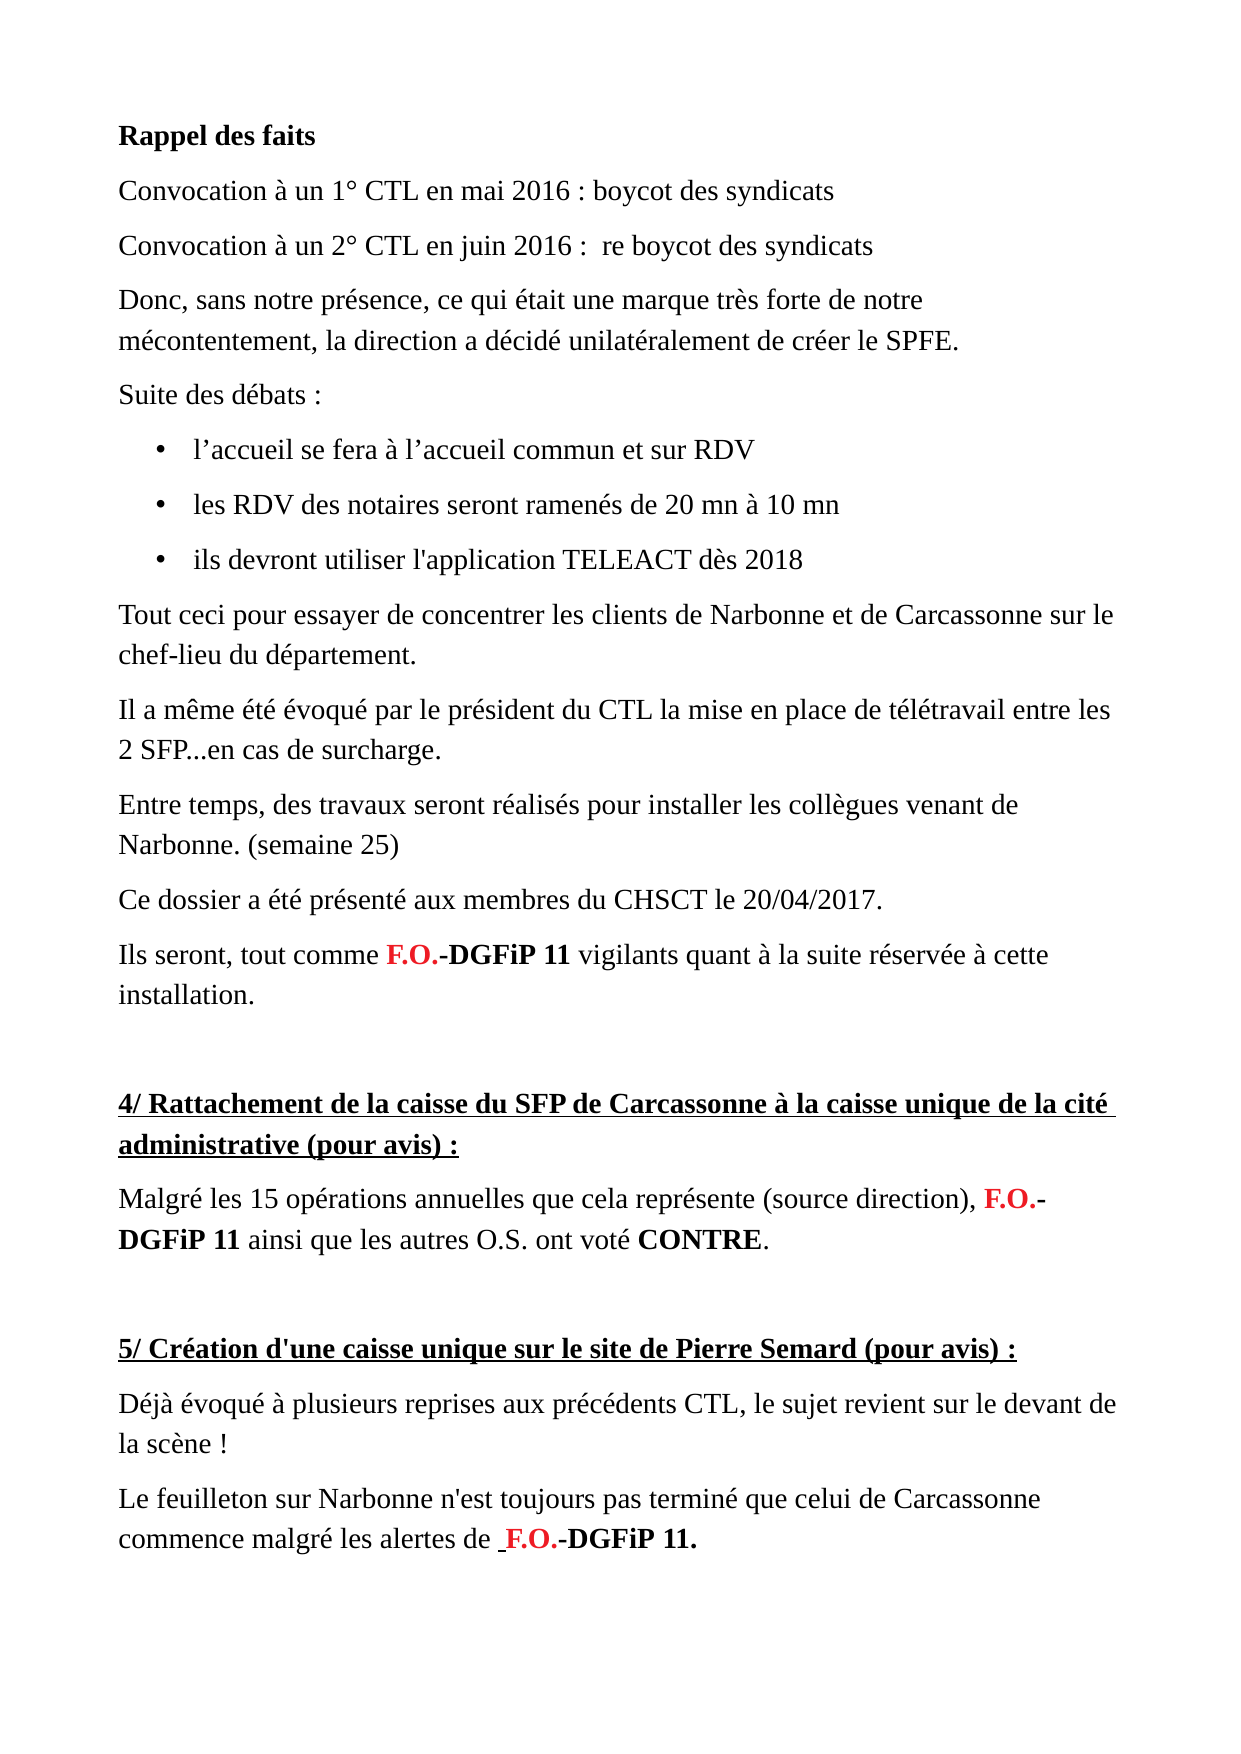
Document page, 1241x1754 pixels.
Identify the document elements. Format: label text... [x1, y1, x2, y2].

text 5/ Création d'une caisse unique sur le site de Pierre Semard (pour avis) : [118, 1331, 1122, 1365]
list les RDV des notaires seront ramenés de 20 mn à 10 mn [156, 487, 1122, 521]
text Ce dossier a été présenté aux membres du CHSCT le 20/04/2017. [118, 882, 1122, 916]
text Ils seront, tout comme F.O.-DGFiP 11 vigilants quant à la suite réservée à cette installation. [118, 937, 1122, 1011]
text Suite des débats : [118, 377, 1122, 411]
text Le feuilleton sur Narbonne n'est toujours pas terminé que celui de Carcassonne commence malgré les alertes de F.O.-DGFiP 11. [118, 1481, 1122, 1555]
text Rappel des faits [118, 118, 1122, 152]
text Entre temps, des travaux seront réalisés pour installer les collègues venant de Narbonne. (semaine 25) [118, 787, 1122, 861]
text Convocation à un 1° CTL en mai 2016 : boycot des syndicats [118, 173, 1122, 206]
text Malgré les 15 opérations annuelles que cela représente (source direction), F.O.-DGFiP 11 ainsi que les autres O.S. ont voté CONTRE. [118, 1182, 1122, 1255]
text Tout ceci pour essayer de concentrer les clients de Narbonne et de Carcassonne sur le chef-lieu du département. [118, 597, 1122, 671]
list ils devront utiliser l'application TELEACT dès 2018 [156, 542, 1122, 576]
text Convocation à un 2° CTL en juin 2016 : re boycot des syndicats [118, 228, 1122, 261]
text Donc, sans notre présence, ce qui était une marque très forte de notre mécontentement, la direction a décidé unilatéralement de créer le SPFE. [118, 282, 1122, 356]
list l’accueil se fera à l’accueil commun et sur RDV [156, 432, 1122, 466]
text Déjà évoqué à plusieurs reprises aux précédents CTL, le sujet revient sur le devant de la scène ! [118, 1386, 1122, 1460]
text 4/ Rattachement de la caisse du SFP de Carcassonne à la caisse unique de la cité administrative (pour avis) : [118, 1087, 1122, 1160]
text Il a même été évoqué par le président du CTL la mise en place de télétravail entre les 2 SFP...en cas de surcharge. [118, 692, 1122, 766]
